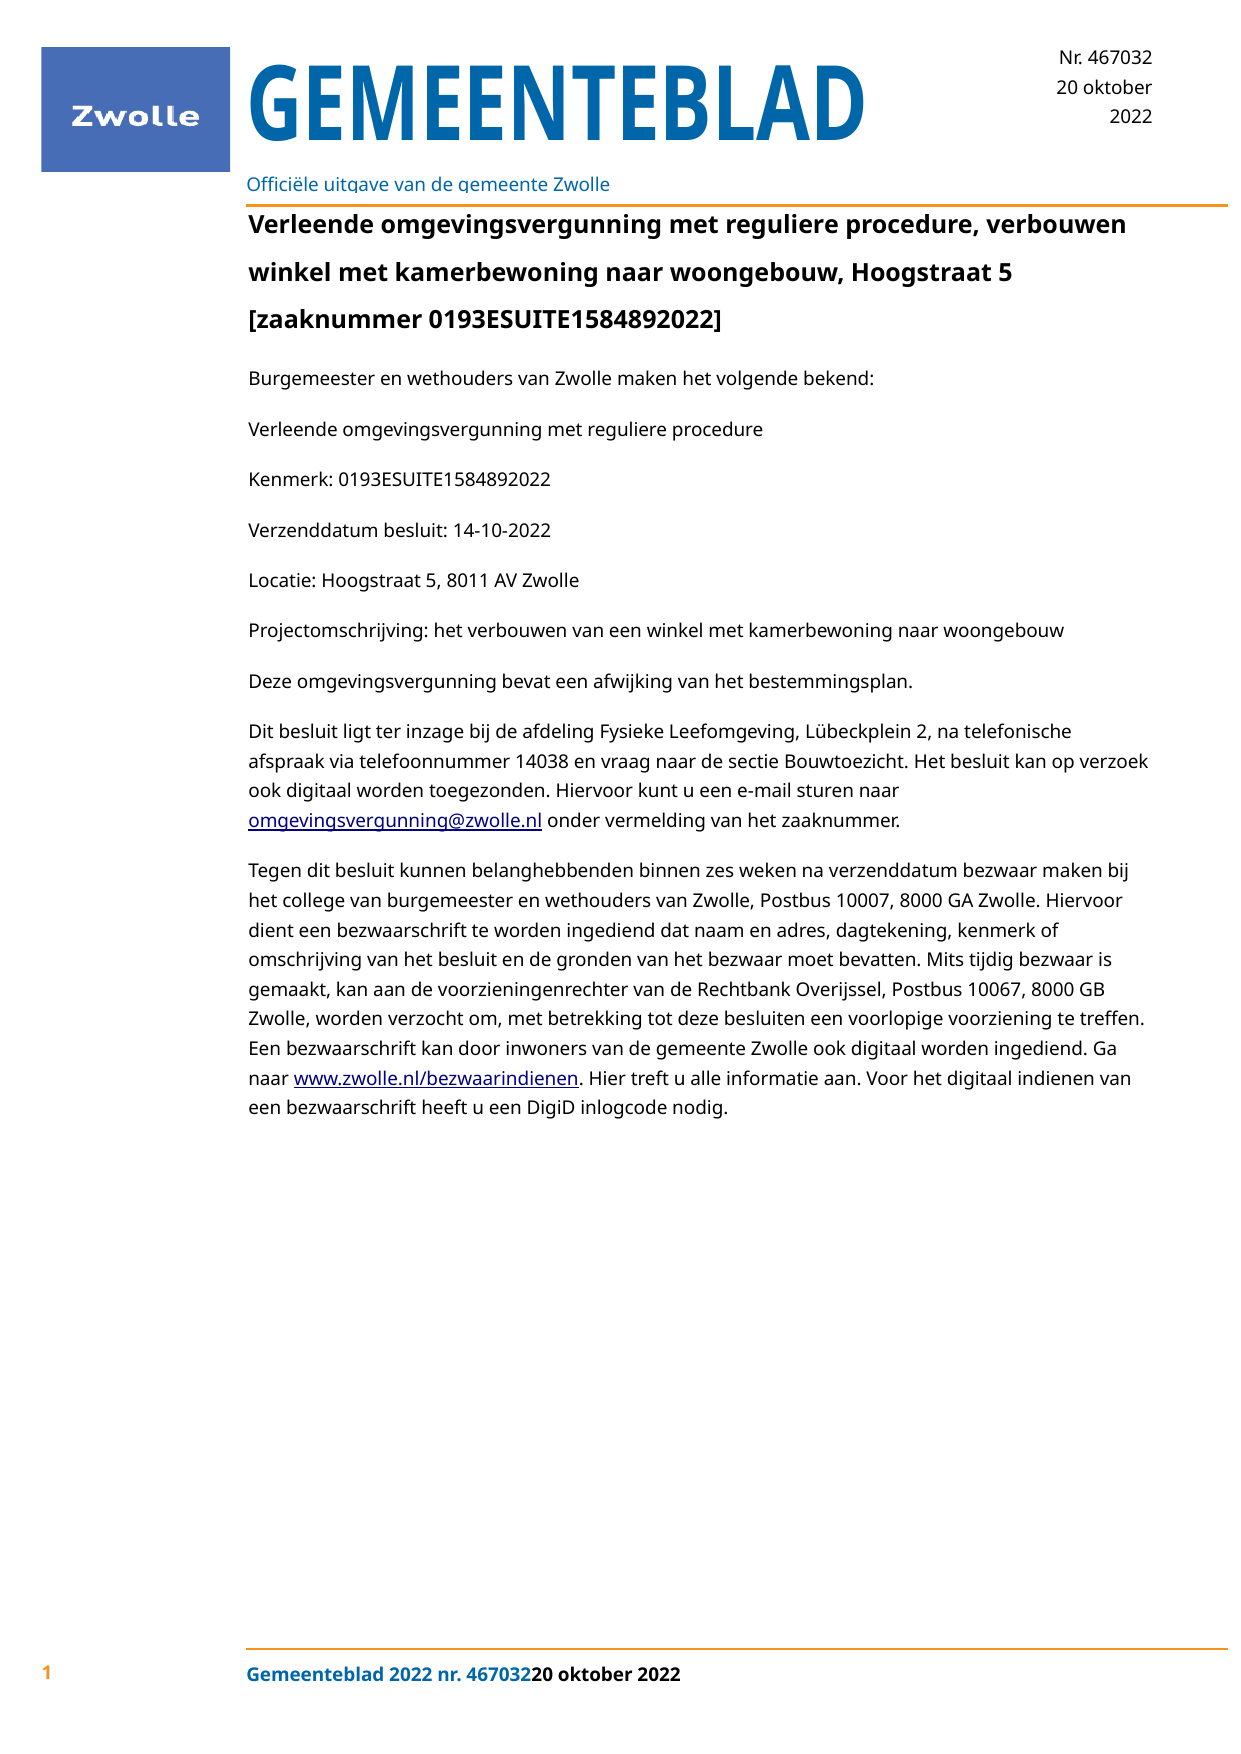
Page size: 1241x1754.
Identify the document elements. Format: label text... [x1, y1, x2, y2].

text Verzenddatum besluit: 14-10-2022 [248, 517, 1152, 542]
text Verleende omgevingsvergunning met reguliere procedure, verbouwen winkel met kamerbewoning naar woongebouw, Hoogstraat 5 [zaaknummer 0193ESUITE1584892022] [248, 207, 1152, 336]
text Burgemeester en wethouders van Zwolle maken het volgende bekend: [248, 366, 1152, 391]
text Locatie: Hoogstraat 5, 8011 AV Zwolle [248, 567, 1152, 593]
text Dit besluit ligt ter inzage bij de afdeling Fysieke Leefomgeving, Lübeckplein 2, na telefonische afspraak via telefoonnummer 14038 en vraag naar de sectie Bouwtoezicht. Het besluit kan op verzoek ook digitaal worden toegezonden. Hiervoor kunt u een e-mail sturen naar omgevingsvergunning@zwolle.nl onder vermelding van het zaaknummer. [248, 718, 1152, 833]
text Deze omgevingsvergunning bevat een afwijking van het bestemmingsplan. [248, 668, 1152, 694]
text Projectomschrijving: het verbouwen van een winkel met kamerbewoning naar woongebouw [248, 618, 1152, 643]
text Verleende omgevingsvergunning met reguliere procedure [248, 416, 1152, 442]
picture [41, 47, 231, 172]
text Kenmerk: 0193ESUITE1584892022 [248, 466, 1152, 492]
text Tegen dit besluit kunnen belanghebbenden binnen zes weken na verzenddatum bezwaar maken bij het college van burgemeester en wethouders van Zwolle, Postbus 10007, 8000 GA Zwolle. Hiervoor dient een bezwaarschrift te worden ingediend dat naam en adres, dagtekening, kenmerk of omschrijving van het besluit en de gronden van het bezwaar moet bevatten. Mits tijdig bezwaar is gemaakt, kan aan de voorzieningenrechter van de Rechtbank Overijssel, Postbus 10067, 8000 GB Zwolle, worden verzocht om, met betrekking tot deze besluiten een voorlopige voorziening te treffen. Een bezwaarschrift kan door inwoners van de gemeente Zwolle ook digitaal worden ingediend. Ga naar www.zwolle.nl/bezwaarindienen. Hier treft u alle informatie aan. Voor het digitaal indienen van een bezwaarschrift heeft u een DigiD inlogcode nodig. [248, 858, 1152, 1120]
